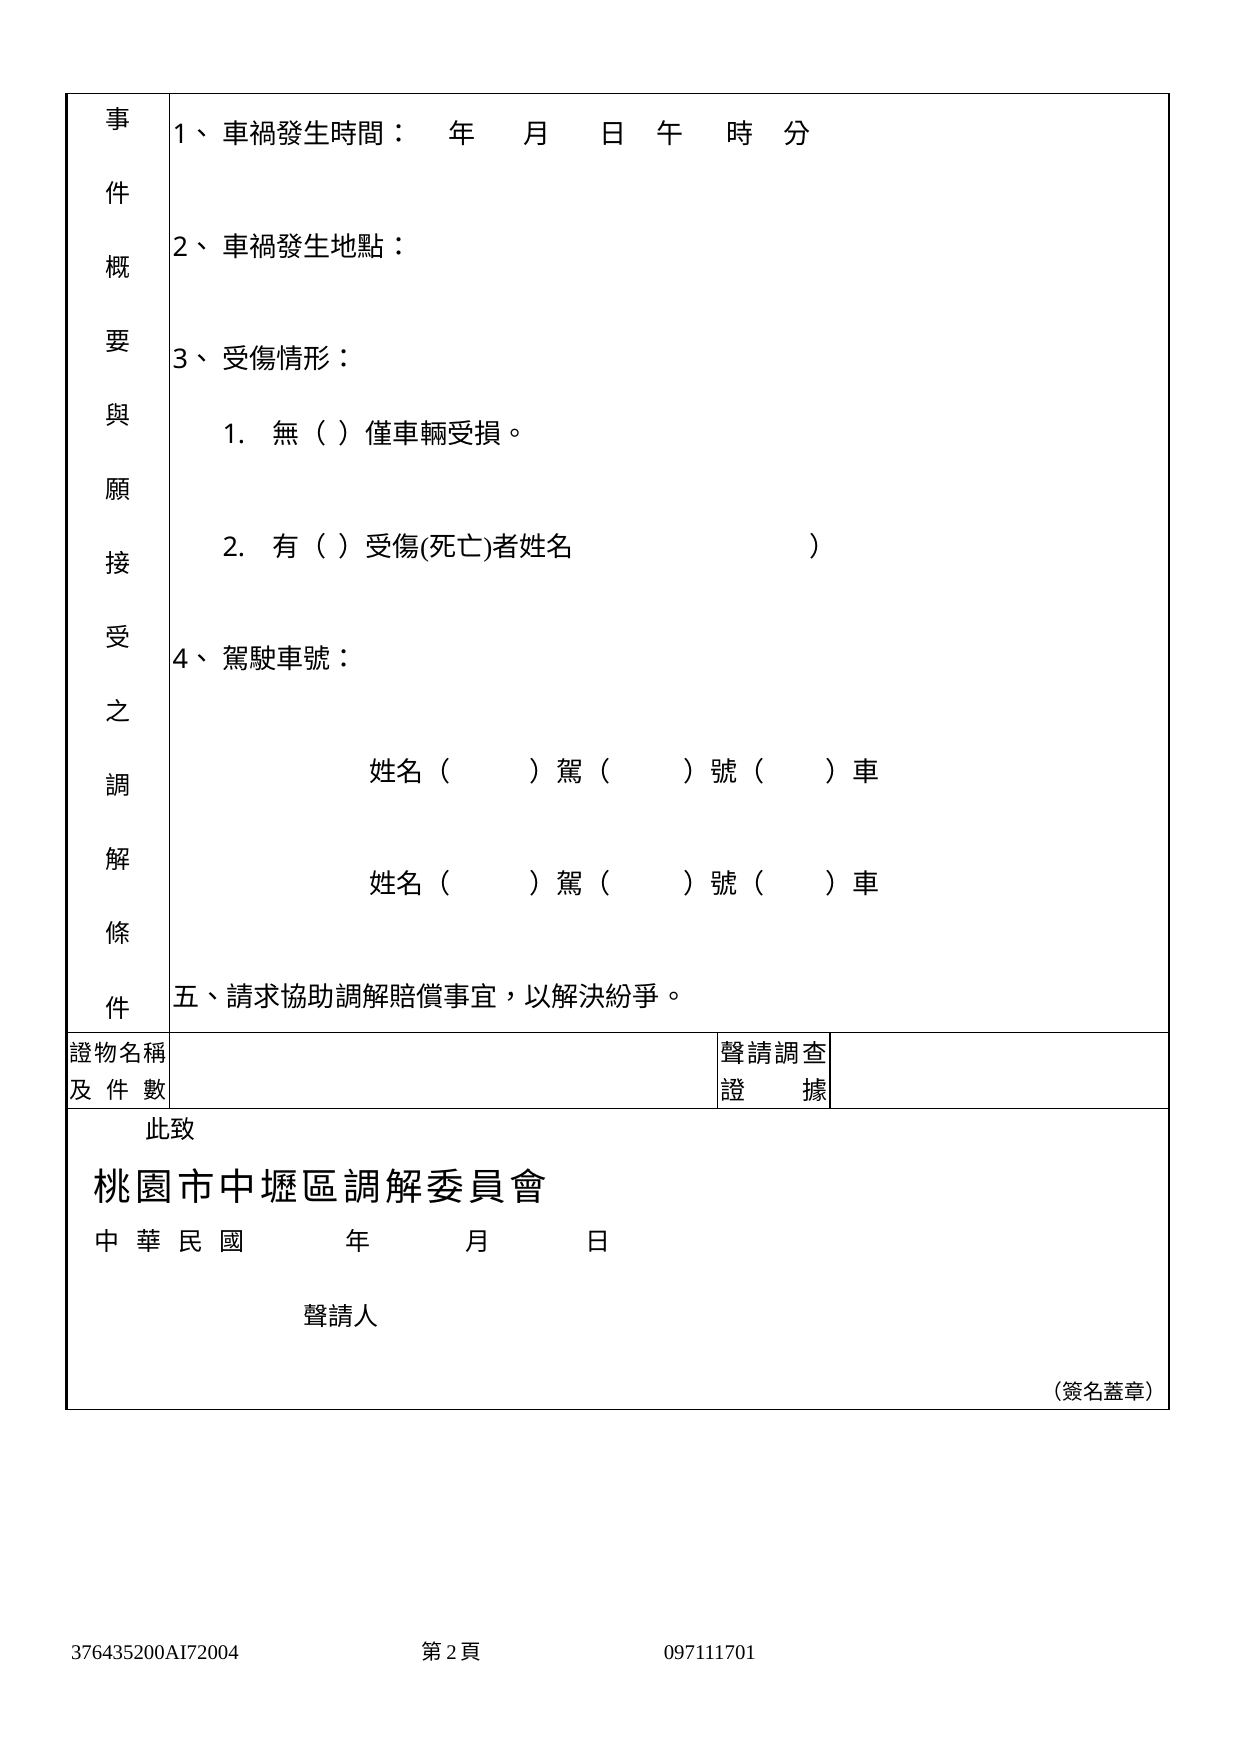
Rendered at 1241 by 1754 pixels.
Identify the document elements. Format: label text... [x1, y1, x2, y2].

table_cell 證物名稱 及件數 [68, 1033, 169, 1108]
table_cell 此致 桃園市中壢區調解委員會 中 華 民 國 年 月 日 聲請人 （簽名蓋章） [68, 1109, 1168, 1409]
table_cell 聲請調查 證據 [718, 1033, 829, 1108]
table_cell [831, 1033, 1168, 1108]
table_cell 事件概要與願接受之調解條件 [68, 94, 169, 1032]
table_cell [170, 1033, 717, 1108]
table_cell 車禍發生時間： 年 月 日 午 時 分 車禍發生地點： 受傷情形： 無（ ）僅車輛受損。 有（ ）受傷(死亡)者姓名 ） 駕駛車號： 姓名（ ）駕（ ）號（ ）車 姓名（ ）駕（ ）號（ ）車 五、請求協助調解賠償事宜，以解決紛爭。 [170, 94, 1168, 1032]
